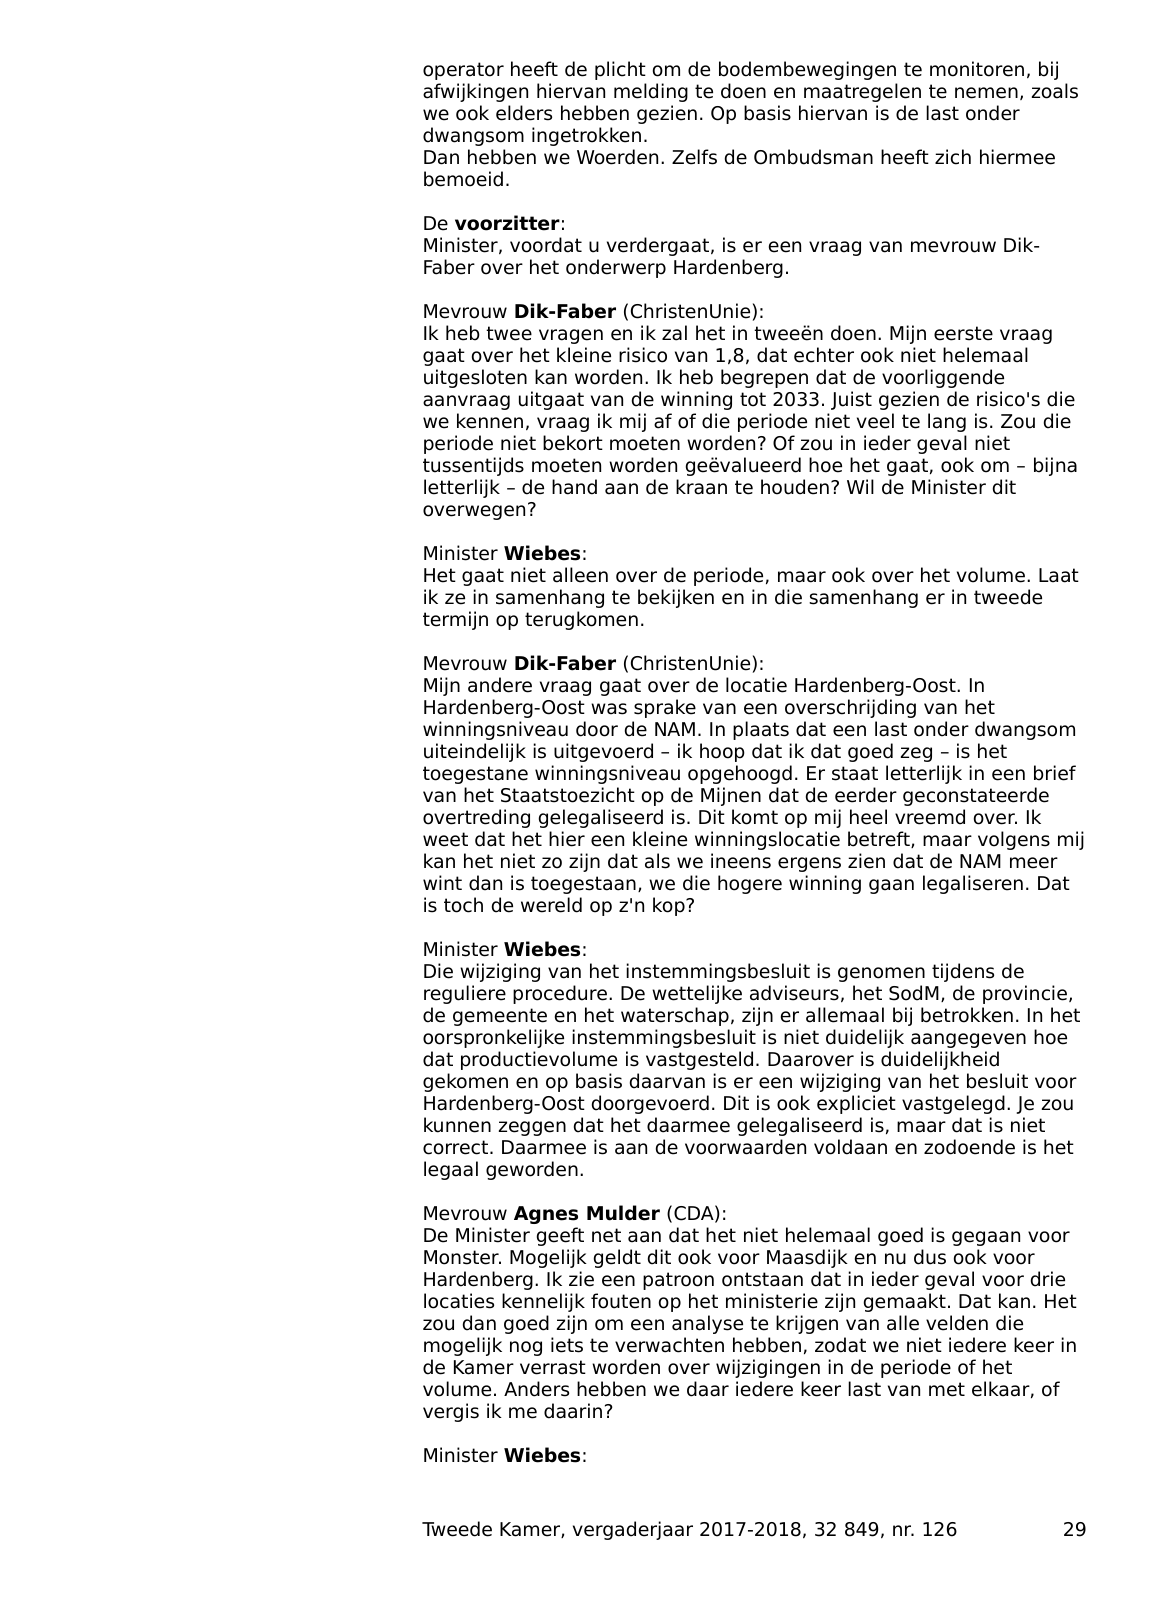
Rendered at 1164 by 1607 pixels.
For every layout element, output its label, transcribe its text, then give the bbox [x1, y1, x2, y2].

text De Minister geeft net aan dat het niet helemaal goed is gegaan voor Monster. Mogelijk geldt dit ook voor Maasdijk en nu dus ook voor Hardenberg. Ik zie een patroon ontstaan dat in ieder geval voor drie locaties kennelijk fouten op het ministerie zijn gemaakt. Dat kan. Het zou dan goed zijn om een analyse te krijgen van alle velden die mogelijk nog iets te verwachten hebben, zodat we niet iedere keer in de Kamer verrast worden over wijzigingen in de periode of het volume. Anders hebben we daar iedere keer last van met elkaar, of vergis ik me daarin? [422, 1225, 1087, 1423]
text Mevrouw Agnes Mulder (CDA): [422, 1203, 1087, 1225]
text Ik heb twee vragen en ik zal het in tweeën doen. Mijn eerste vraag gaat over het kleine risico van 1,8, dat echter ook niet helemaal uitgesloten kan worden. Ik heb begrepen dat de voorliggende aanvraag uitgaat van de winning tot 2033. Juist gezien de risico's die we kennen, vraag ik mij af of die periode niet veel te lang is. Zou die periode niet bekort moeten worden? Of zou in ieder geval niet tussentijds moeten worden geëvalueerd hoe het gaat, ook om – bijna letterlijk – de hand aan de kraan te houden? Wil de Minister dit overwegen? [422, 323, 1087, 521]
text Die wijziging van het instemmingsbesluit is genomen tijdens de reguliere procedure. De wettelijke adviseurs, het SodM, de provincie, de gemeente en het waterschap, zijn er allemaal bij betrokken. In het oorspronkelijke instemmingsbesluit is niet duidelijk aangegeven hoe dat productievolume is vastgesteld. Daarover is duidelijkheid gekomen en op basis daarvan is er een wijziging van het besluit voor Hardenberg-Oost doorgevoerd. Dit is ook expliciet vastgelegd. Je zou kunnen zeggen dat het daarmee gelegaliseerd is, maar dat is niet correct. Daarmee is aan de voorwaarden voldaan en zodoende is het legaal geworden. [422, 961, 1087, 1181]
text Mevrouw Dik-Faber (ChristenUnie): [422, 301, 1087, 323]
text operator heeft de plicht om de bodembewegingen te monitoren, bij afwijkingen hiervan melding te doen en maatregelen te nemen, zoals we ook elders hebben gezien. Op basis hiervan is de last onder dwangsom ingetrokken. [422, 59, 1087, 147]
text Minister, voordat u verdergaat, is er een vraag van mevrouw Dik-Faber over het onderwerp Hardenberg. [422, 235, 1087, 279]
text Het gaat niet alleen over de periode, maar ook over het volume. Laat ik ze in samenhang te bekijken en in die samenhang er in tweede termijn op terugkomen. [422, 565, 1087, 631]
text Minister Wiebes: [422, 1445, 1087, 1467]
text Dan hebben we Woerden. Zelfs de Ombudsman heeft zich hiermee bemoeid. [422, 147, 1087, 191]
text Mevrouw Dik-Faber (ChristenUnie): [422, 653, 1087, 675]
text Minister Wiebes: [422, 939, 1087, 961]
text Mijn andere vraag gaat over de locatie Hardenberg-Oost. In Hardenberg-Oost was sprake van een overschrijding van het winningsniveau door de NAM. In plaats dat een last onder dwangsom uiteindelijk is uitgevoerd – ik hoop dat ik dat goed zeg – is het toegestane winningsniveau opgehoogd. Er staat letterlijk in een brief van het Staatstoezicht op de Mijnen dat de eerder geconstateerde overtreding gelegaliseerd is. Dit komt op mij heel vreemd over. Ik weet dat het hier een kleine winningslocatie betreft, maar volgens mij kan het niet zo zijn dat als we ineens ergens zien dat de NAM meer wint dan is toegestaan, we die hogere winning gaan legaliseren. Dat is toch de wereld op z'n kop? [422, 675, 1087, 917]
text Minister Wiebes: [422, 543, 1087, 565]
text De voorzitter: [422, 213, 1087, 235]
